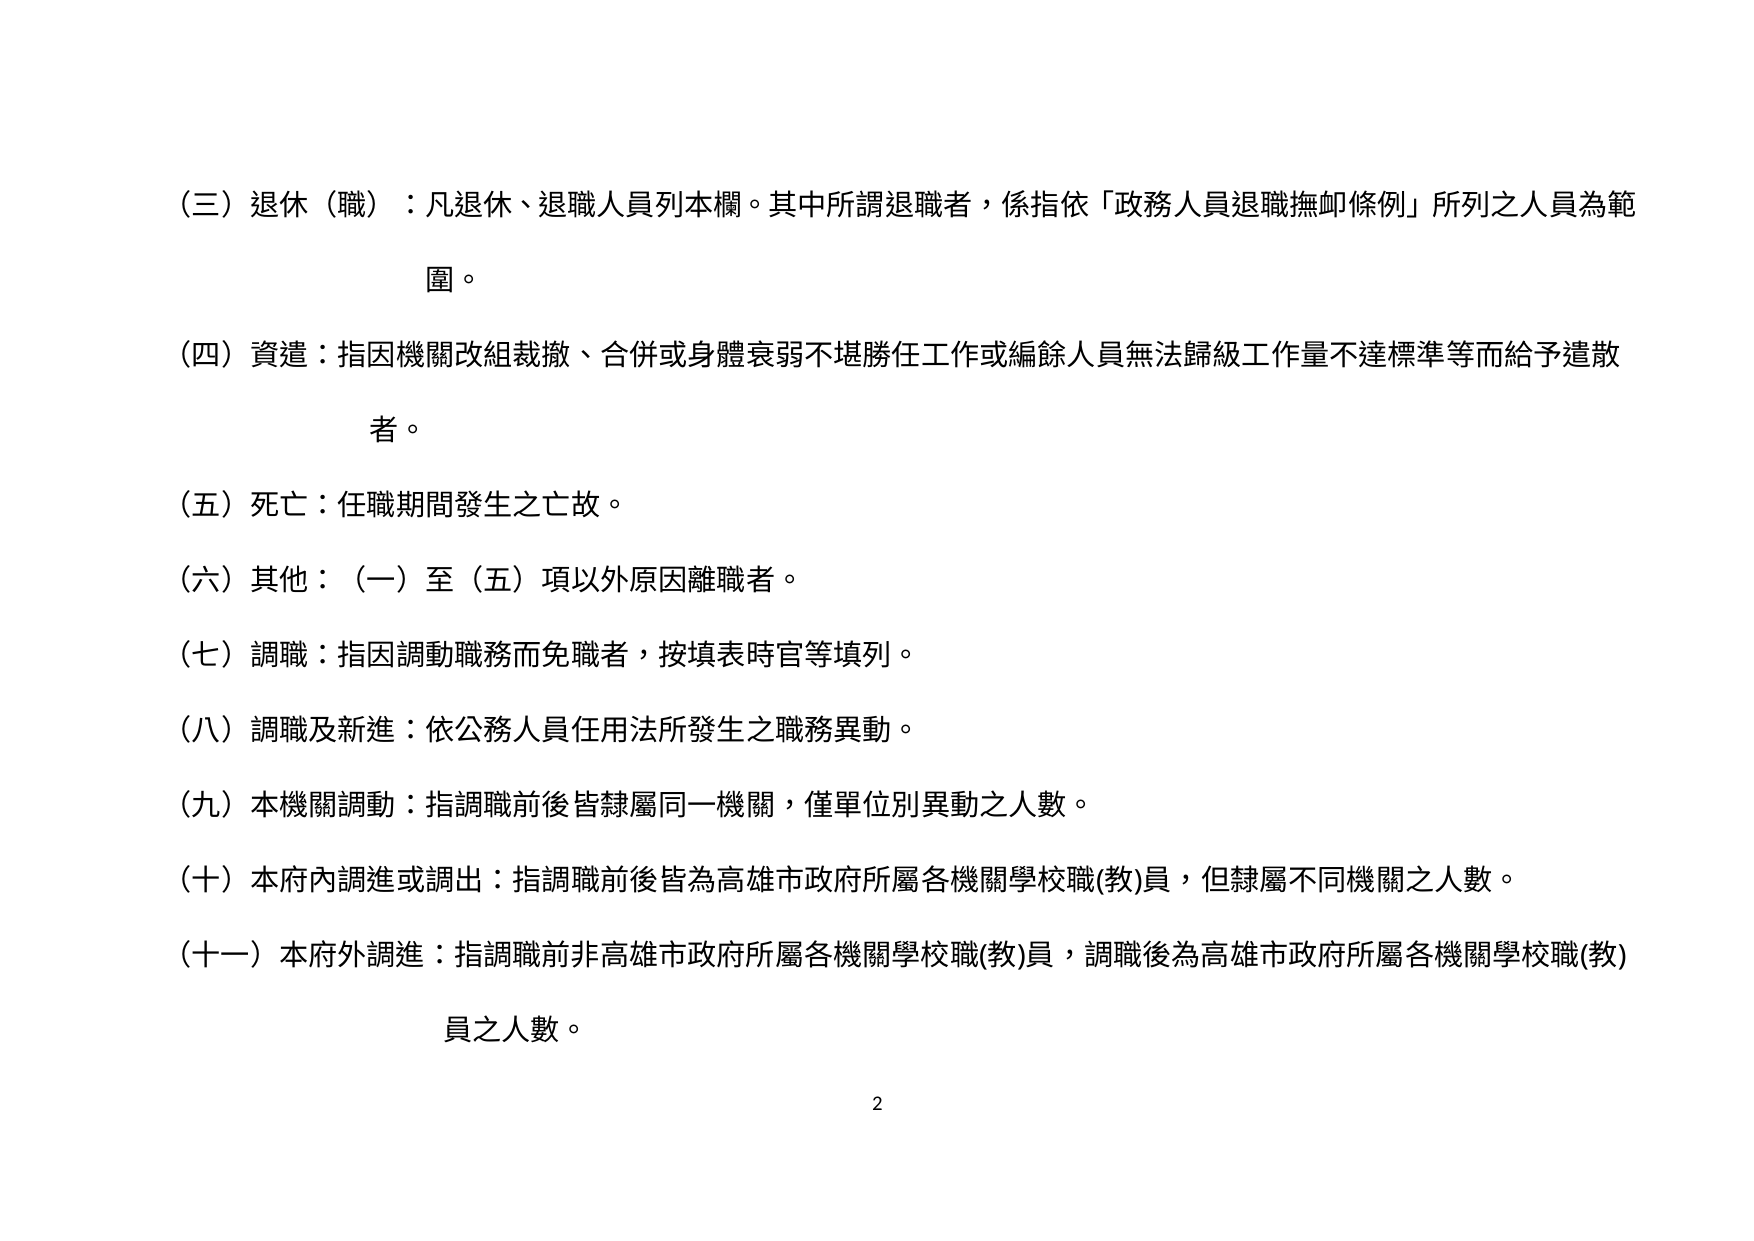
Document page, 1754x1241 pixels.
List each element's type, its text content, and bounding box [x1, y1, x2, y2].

table_cell （九）本機關調動：指調職前後皆隸屬同一機關，僅單位別異動之人數。 [118, 765, 1639, 840]
table_cell （八）調職及新進：依公務人員任用法所發生之職務異動。 [118, 690, 1639, 765]
table_cell （十）本府內調進或調出：指調職前後皆為高雄市政府所屬各機關學校職(教)員，但隸屬不同機關之人數。 [118, 840, 1639, 915]
table_cell （三）退休（職）：凡退休、退職人員列本欄。其中所謂退職者，係指依「政務人員退職撫卹條例」所列之人員為範圍。 [118, 165, 1639, 315]
table_cell （六）其他：（一）至（五）項以外原因離職者。 （七）調職：指因調動職務而免職者，按填表時官等填列。 [118, 540, 1639, 690]
table_cell （四）資遣：指因機關改組裁撤、合併或身體衰弱不堪勝任工作或編餘人員無法歸級工作量不達標準等而給予遣散者。 [118, 315, 1639, 465]
table_cell （五）死亡：任職期間發生之亡故。 [118, 465, 1639, 540]
table_cell [118, 119, 1639, 165]
table_cell （十一）本府外調進：指調職前非高雄市政府所屬各機關學校職(教)員，調職後為高雄市政府所屬各機關學校職(教)員之人數。 [118, 915, 1639, 1065]
